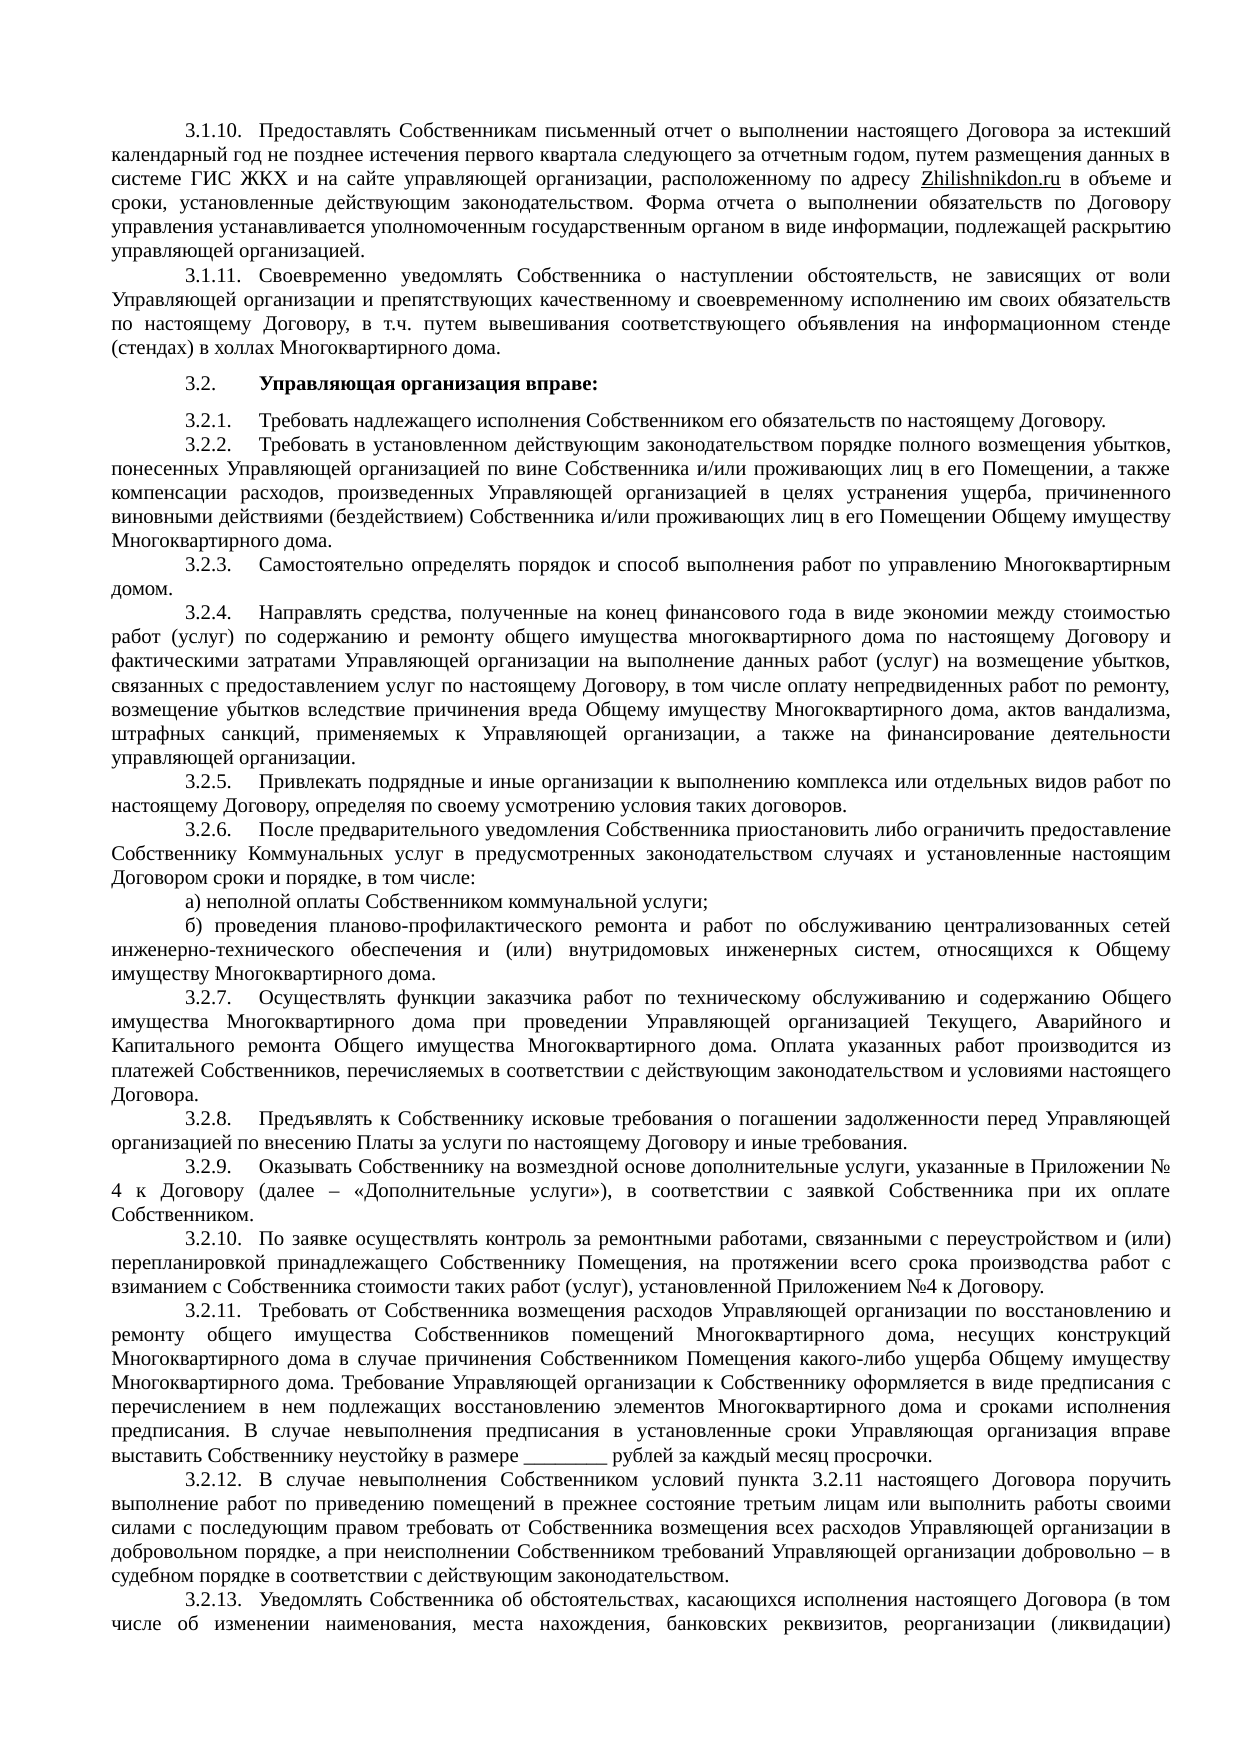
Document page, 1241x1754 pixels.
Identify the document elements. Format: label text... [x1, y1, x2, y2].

list Оказывать Собственнику на возмездной основе дополнительные услуги, указанные в Приложении № 4 к Договору (далее – «Дополнительные услуги»), в соответствии с заявкой Собственника при их оплате Собственником. [111, 1154, 1172, 1226]
list Самостоятельно определять порядок и способ выполнения работ по управлению Многоквартирным домом. [111, 552, 1172, 600]
list В случае невыполнения Собственником условий пункта 3.2.11 настоящего Договора поручить выполнение работ по приведению помещений в прежнее состояние третьим лицам или выполнить работы своими силами с последующим правом требовать от Собственника возмещения всех расходов Управляющей организации в добровольном порядке, а при неисполнении Собственником требований Управляющей организации добровольно – в судебном порядке в соответствии с действующим законодательством. [111, 1467, 1172, 1587]
list Предоставлять Собственникам письменный отчет о выполнении настоящего Договора за истекший календарный год не позднее истечения первого квартала следующего за отчетным годом, путем размещения данных в системе ГИС ЖКХ и на сайте управляющей организации, расположенному по адресу Zhilishnikdon.ru в объеме и сроки, установленные действующим законодательством. Форма отчета о выполнении обязательств по Договору управления устанавливается уполномоченным государственным органом в виде информации, подлежащей раскрытию управляющей организацией. [111, 118, 1172, 262]
list Управляющая организация вправе: [111, 371, 1172, 395]
list Требовать надлежащего исполнения Собственником его обязательств по настоящему Договору. [111, 408, 1172, 432]
list Предъявлять к Собственнику исковые требования о погашении задолженности перед Управляющей организацией по внесению Платы за услуги по настоящему Договору и иные требования. [111, 1106, 1172, 1154]
list Требовать в установленном действующим законодательством порядке полного возмещения убытков, понесенных Управляющей организацией по вине Собственника и/или проживающих лиц в его Помещении, а также компенсации расходов, произведенных Управляющей организацией в целях устранения ущерба, причиненного виновными действиями (бездействием) Собственника и/или проживающих лиц в его Помещении Общему имуществу Многоквартирного дома. [111, 432, 1172, 552]
list Уведомлять Собственника об обстоятельствах, касающихся исполнения настоящего Договора (в том числе об изменении наименования, места нахождения, банковских реквизитов, реорганизации (ликвидации) [111, 1587, 1172, 1635]
list Направлять средства, полученные на конец финансового года в виде экономии между стоимостью работ (услуг) по содержанию и ремонту общего имущества многоквартирного дома по настоящему Договору и фактическими затратами Управляющей организации на выполнение данных работ (услуг) на возмещение убытков, связанных с предоставлением услуг по настоящему Договору, в том числе оплату непредвиденных работ по ремонту, возмещение убытков вследствие причинения вреда Общему имуществу Многоквартирного дома, актов вандализма, штрафных санкций, применяемых к Управляющей организации, а также на финансирование деятельности управляющей организации. [111, 600, 1172, 769]
list По заявке осуществлять контроль за ремонтными работами, связанными с переустройством и (или) перепланировкой принадлежащего Собственнику Помещения, на протяжении всего срока производства работ с взиманием с Собственника стоимости таких работ (услуг), установленной Приложением №4 к Договору. [111, 1226, 1172, 1298]
text а) неполной оплаты Собственником коммунальной услуги; [111, 889, 1172, 913]
text б) проведения планово-профилактического ремонта и работ по обслуживанию централизованных сетей инженерно-технического обеспечения и (или) внутридомовых инженерных систем, относящихся к Общему имуществу Многоквартирного дома. [111, 913, 1172, 985]
list Привлекать подрядные и иные организации к выполнению комплекса или отдельных видов работ по настоящему Договору, определяя по своему усмотрению условия таких договоров. [111, 769, 1172, 817]
list Осуществлять функции заказчика работ по техническому обслуживанию и содержанию Общего имущества Многоквартирного дома при проведении Управляющей организацией Текущего, Аварийного и Капитального ремонта Общего имущества Многоквартирного дома. Оплата указанных работ производится из платежей Собственников, перечисляемых в соответствии с действующим законодательством и условиями настоящего Договора. [111, 985, 1172, 1106]
list Своевременно уведомлять Собственника о наступлении обстоятельств, не зависящих от воли Управляющей организации и препятствующих качественному и своевременному исполнению им своих обязательств по настоящему Договору, в т.ч. путем вывешивания соответствующего объявления на информационном стенде (стендах) в холлах Многоквартирного дома. [111, 262, 1172, 359]
list Требовать от Собственника возмещения расходов Управляющей организации по восстановлению и ремонту общего имущества Собственников помещений Многоквартирного дома, несущих конструкций Многоквартирного дома в случае причинения Собственником Помещения какого-либо ущерба Общему имуществу Многоквартирного дома. Требование Управляющей организации к Собственнику оформляется в виде предписания с перечислением в нем подлежащих восстановлению элементов Многоквартирного дома и сроками исполнения предписания. В случае невыполнения предписания в установленные сроки Управляющая организация вправе выставить Собственнику неустойку в размере ________ рублей за каждый месяц просрочки. [111, 1298, 1172, 1467]
list После предварительного уведомления Собственника приостановить либо ограничить предоставление Собственнику Коммунальных услуг в предусмотренных законодательством случаях и установленные настоящим Договором сроки и порядке, в том числе: [111, 817, 1172, 889]
